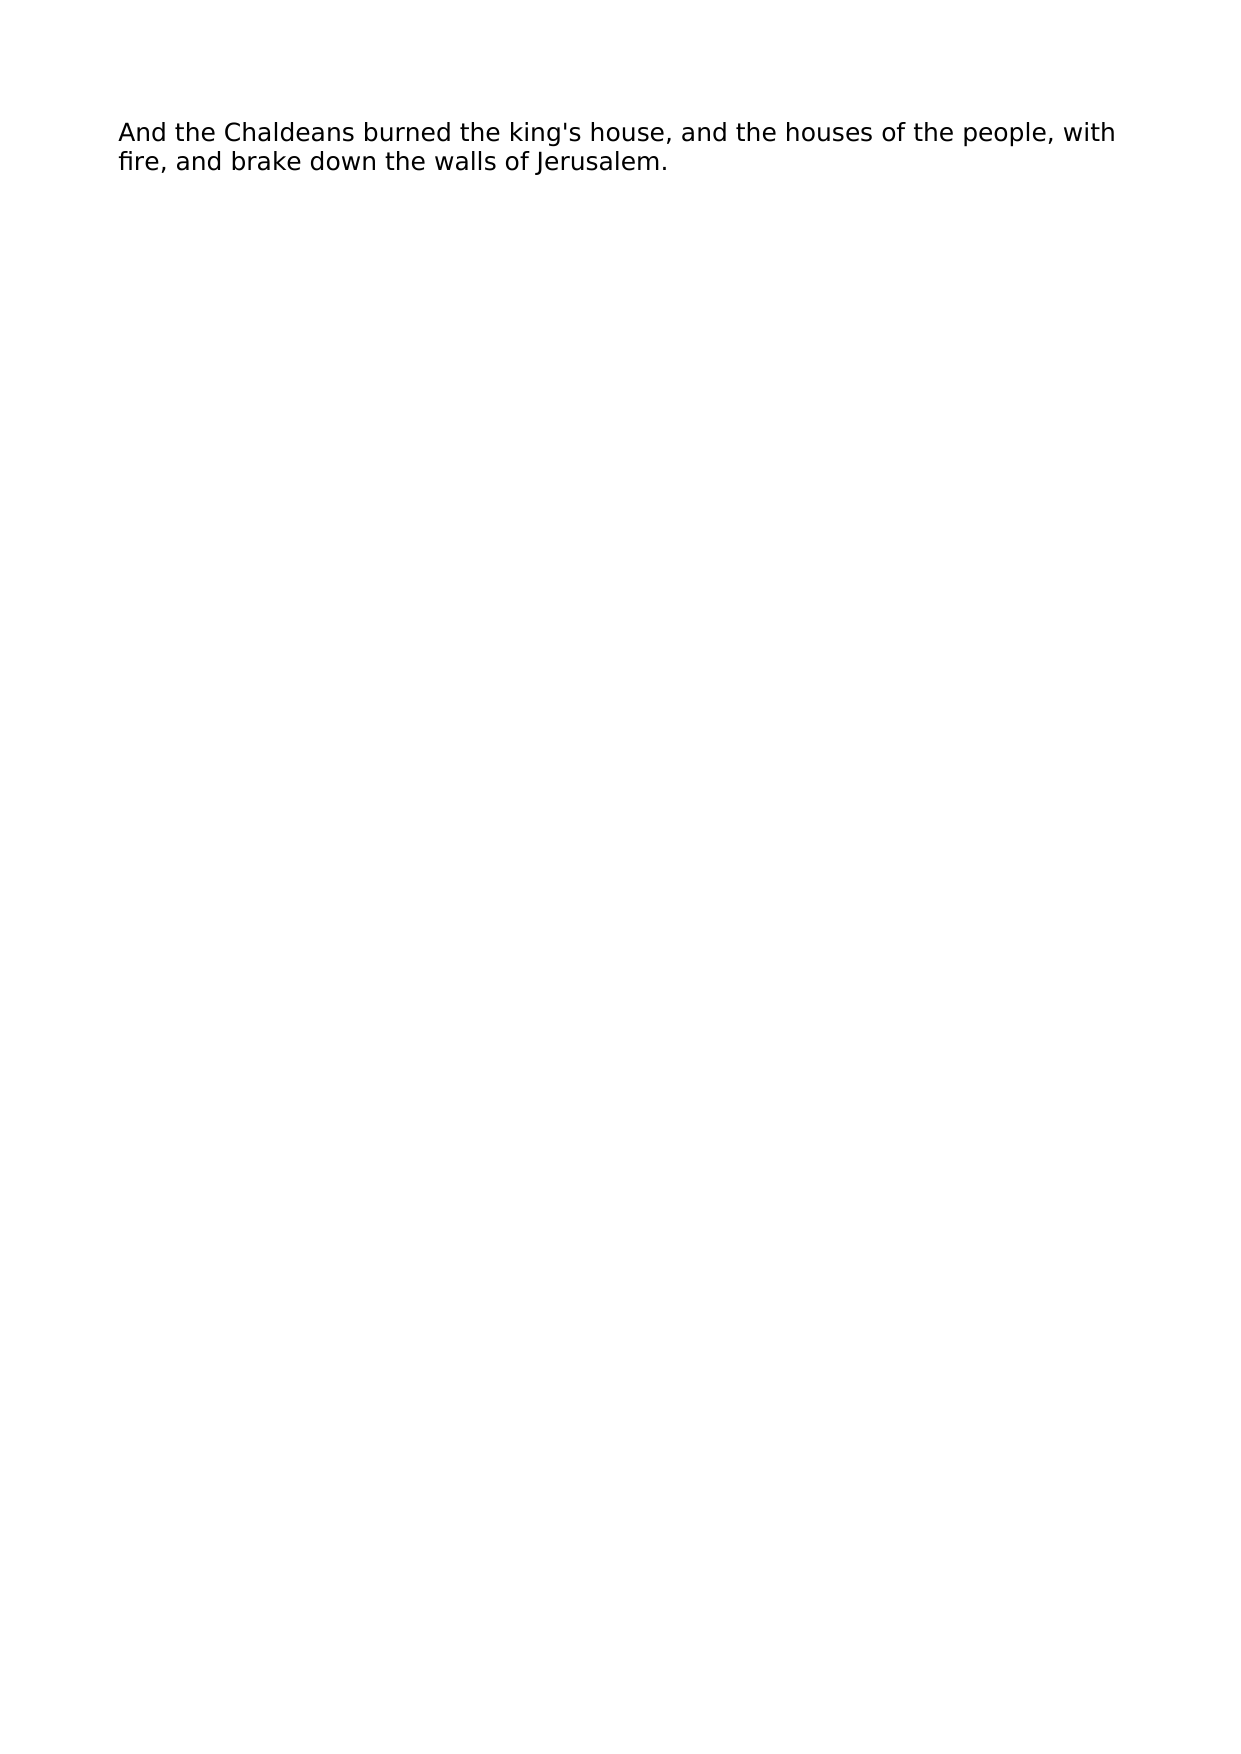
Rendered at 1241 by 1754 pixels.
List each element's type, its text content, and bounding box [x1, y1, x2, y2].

text And the Chaldeans burned the king's house, and the houses of the people, with fire, and brake down the walls of Jerusalem. [118, 118, 1122, 176]
